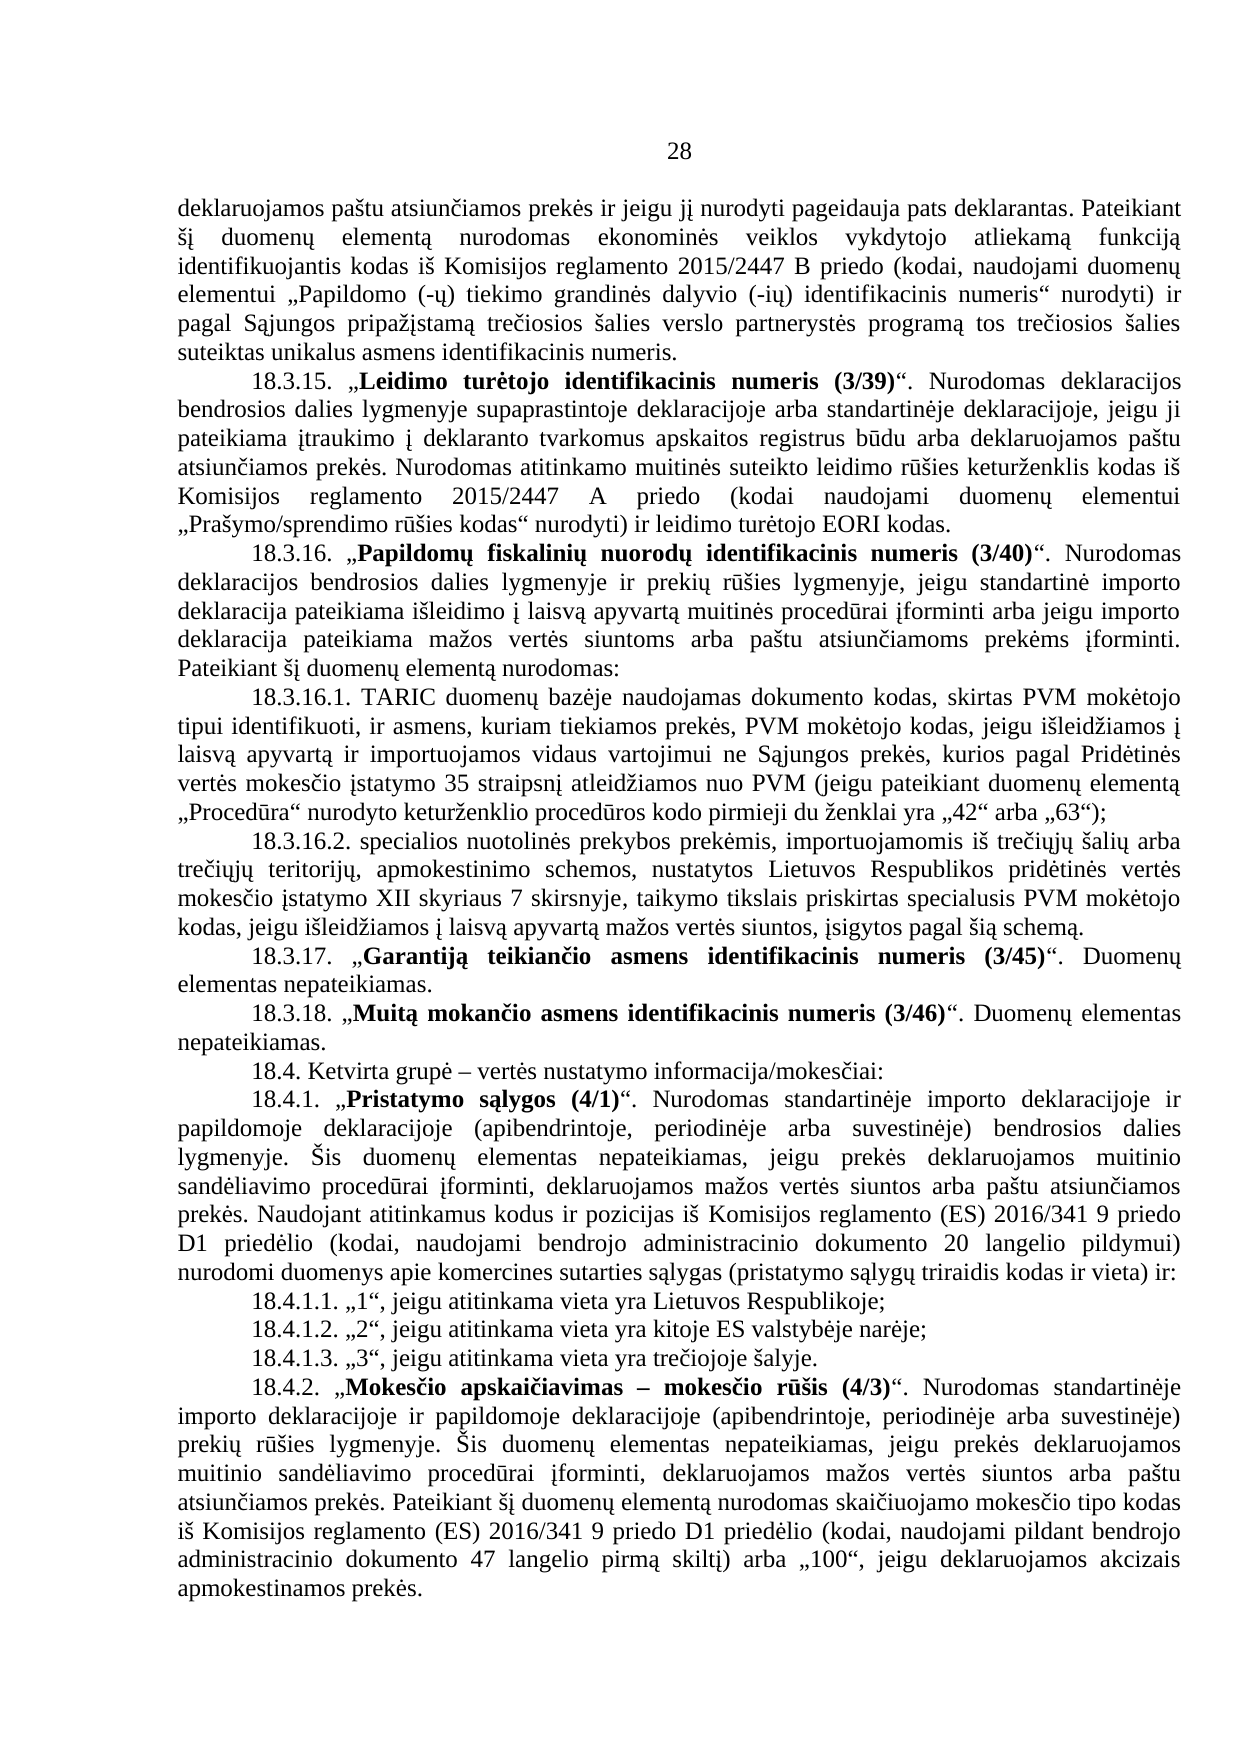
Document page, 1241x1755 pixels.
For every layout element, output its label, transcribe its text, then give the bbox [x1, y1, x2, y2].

text 18.4.1.1. „1“, jeigu atitinkama vieta yra Lietuvos Respublikoje; [177, 1286, 1181, 1314]
text deklaruojamos paštu atsiunčiamos prekės ir jeigu jį nurodyti pageidauja pats deklarantas. Pateikiant šį duomenų elementą nurodomas ekonominės veiklos vykdytojo atliekamą funkciją identifikuojantis kodas iš Komisijos reglamento 2015/2447 B priedo (kodai, naudojami duomenų elementui „Papildomo (-ų) tiekimo grandinės dalyvio (-ių) identifikacinis numeris“ nurodyti) ir pagal Sąjungos pripažįstamą trečiosios šalies verslo partnerystės programą tos trečiosios šalies suteiktas unikalus asmens identifikacinis numeris. [177, 193, 1181, 366]
text 18.4.2. „Mokesčio apskaičiavimas – mokesčio rūšis (4/3)“. Nurodomas standartinėje importo deklaracijoje ir papildomoje deklaracijoje (apibendrintoje, periodinėje arba suvestinėje) prekių rūšies lygmenyje. Šis duomenų elementas nepateikiamas, jeigu prekės deklaruojamos muitinio sandėliavimo procedūrai įforminti, deklaruojamos mažos vertės siuntos arba paštu atsiunčiamos prekės. Pateikiant šį duomenų elementą nurodomas skaičiuojamo mokesčio tipo kodas iš Komisijos reglamento (ES) 2016/341 9 priedo D1 priedėlio (kodai, naudojami pildant bendrojo administracinio dokumento 47 langelio pirmą skiltį) arba „100“, jeigu deklaruojamos akcizais apmokestinamos prekės. [177, 1372, 1181, 1602]
text 18.4.1.3. „3“, jeigu atitinkama vieta yra trečiojoje šalyje. [177, 1343, 1181, 1372]
text 18.3.16.2. specialios nuotolinės prekybos prekėmis, importuojamomis iš trečiųjų šalių arba trečiųjų teritorijų, apmokestinimo schemos, nustatytos Lietuvos Respublikos pridėtinės vertės mokesčio įstatymo XII skyriaus 7 skirsnyje, taikymo tikslais priskirtas specialusis PVM mokėtojo kodas, jeigu išleidžiamos į laisvą apyvartą mažos vertės siuntos, įsigytos pagal šią schemą. [177, 826, 1181, 941]
text 18.4. Ketvirta grupė – vertės nustatymo informacija/mokesčiai: [177, 1056, 1181, 1084]
text 18.3.15. „Leidimo turėtojo identifikacinis numeris (3/39)“. Nurodomas deklaracijos bendrosios dalies lygmenyje supaprastintoje deklaracijoje arba standartinėje deklaracijoje, jeigu ji pateikiama įtraukimo į deklaranto tvarkomus apskaitos registrus būdu arba deklaruojamos paštu atsiunčiamos prekės. Nurodomas atitinkamo muitinės suteikto leidimo rūšies keturženklis kodas iš Komisijos reglamento 2015/2447 A priedo (kodai naudojami duomenų elementui „Prašymo/sprendimo rūšies kodas“ nurodyti) ir leidimo turėtojo EORI kodas. [177, 366, 1181, 538]
text 18.4.1.2. „2“, jeigu atitinkama vieta yra kitoje ES valstybėje narėje; [177, 1314, 1181, 1343]
text 18.3.16.1. TARIC duomenų bazėje naudojamas dokumento kodas, skirtas PVM mokėtojo tipui identifikuoti, ir asmens, kuriam tiekiamos prekės, PVM mokėtojo kodas, jeigu išleidžiamos į laisvą apyvartą ir importuojamos vidaus vartojimui ne Sąjungos prekės, kurios pagal Pridėtinės vertės mokesčio įstatymo 35 straipsnį atleidžiamos nuo PVM (jeigu pateikiant duomenų elementą „Procedūra“ nurodyto keturženklio procedūros kodo pirmieji du ženklai yra „42“ arba „63“); [177, 682, 1181, 826]
text 18.4.1. „Pristatymo sąlygos (4/1)“. Nurodomas standartinėje importo deklaracijoje ir papildomoje deklaracijoje (apibendrintoje, periodinėje arba suvestinėje) bendrosios dalies lygmenyje. Šis duomenų elementas nepateikiamas, jeigu prekės deklaruojamos muitinio sandėliavimo procedūrai įforminti, deklaruojamos mažos vertės siuntos arba paštu atsiunčiamos prekės. Naudojant atitinkamus kodus ir pozicijas iš Komisijos reglamento (ES) 2016/341 9 priedo D1 priedėlio (kodai, naudojami bendrojo administracinio dokumento 20 langelio pildymui) nurodomi duomenys apie komercines sutarties sąlygas (pristatymo sąlygų triraidis kodas ir vieta) ir: [177, 1084, 1181, 1286]
text 18.3.16. „Papildomų fiskalinių nuorodų identifikacinis numeris (3/40)“. Nurodomas deklaracijos bendrosios dalies lygmenyje ir prekių rūšies lygmenyje, jeigu standartinė importo deklaracija pateikiama išleidimo į laisvą apyvartą muitinės procedūrai įforminti arba jeigu importo deklaracija pateikiama mažos vertės siuntoms arba paštu atsiunčiamoms prekėms įforminti. Pateikiant šį duomenų elementą nurodomas: [177, 538, 1181, 682]
text 18.3.18. „Muitą mokančio asmens identifikacinis numeris (3/46)“. Duomenų elementas nepateikiamas. [177, 998, 1181, 1056]
text 18.3.17. „Garantiją teikiančio asmens identifikacinis numeris (3/45)“. Duomenų elementas nepateikiamas. [177, 941, 1181, 998]
